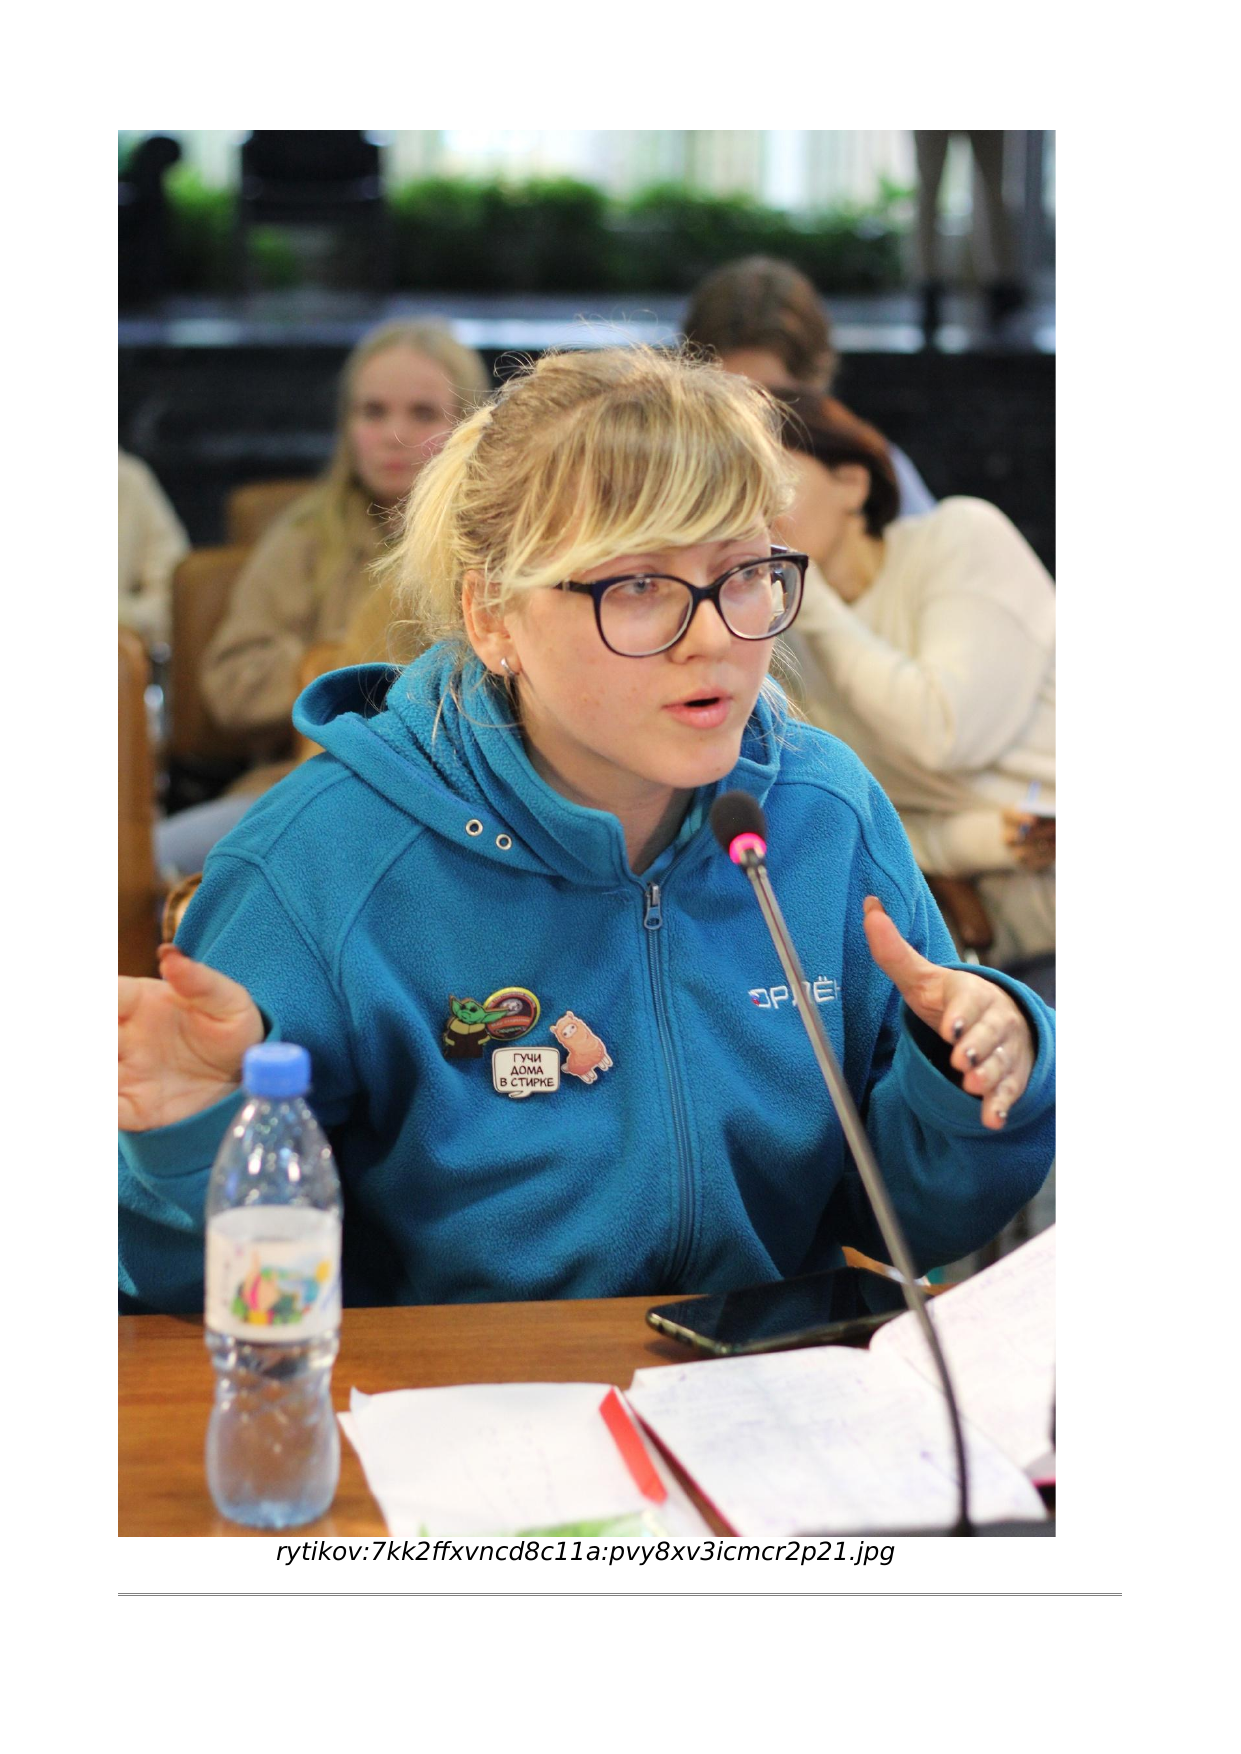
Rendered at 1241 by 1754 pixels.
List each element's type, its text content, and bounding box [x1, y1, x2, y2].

picture [118, 130, 1056, 1537]
text rytikov:7kk2ffxvncd8c11a:pvy8xv3icmcr2p21.jpg [118, 1537, 1056, 1566]
